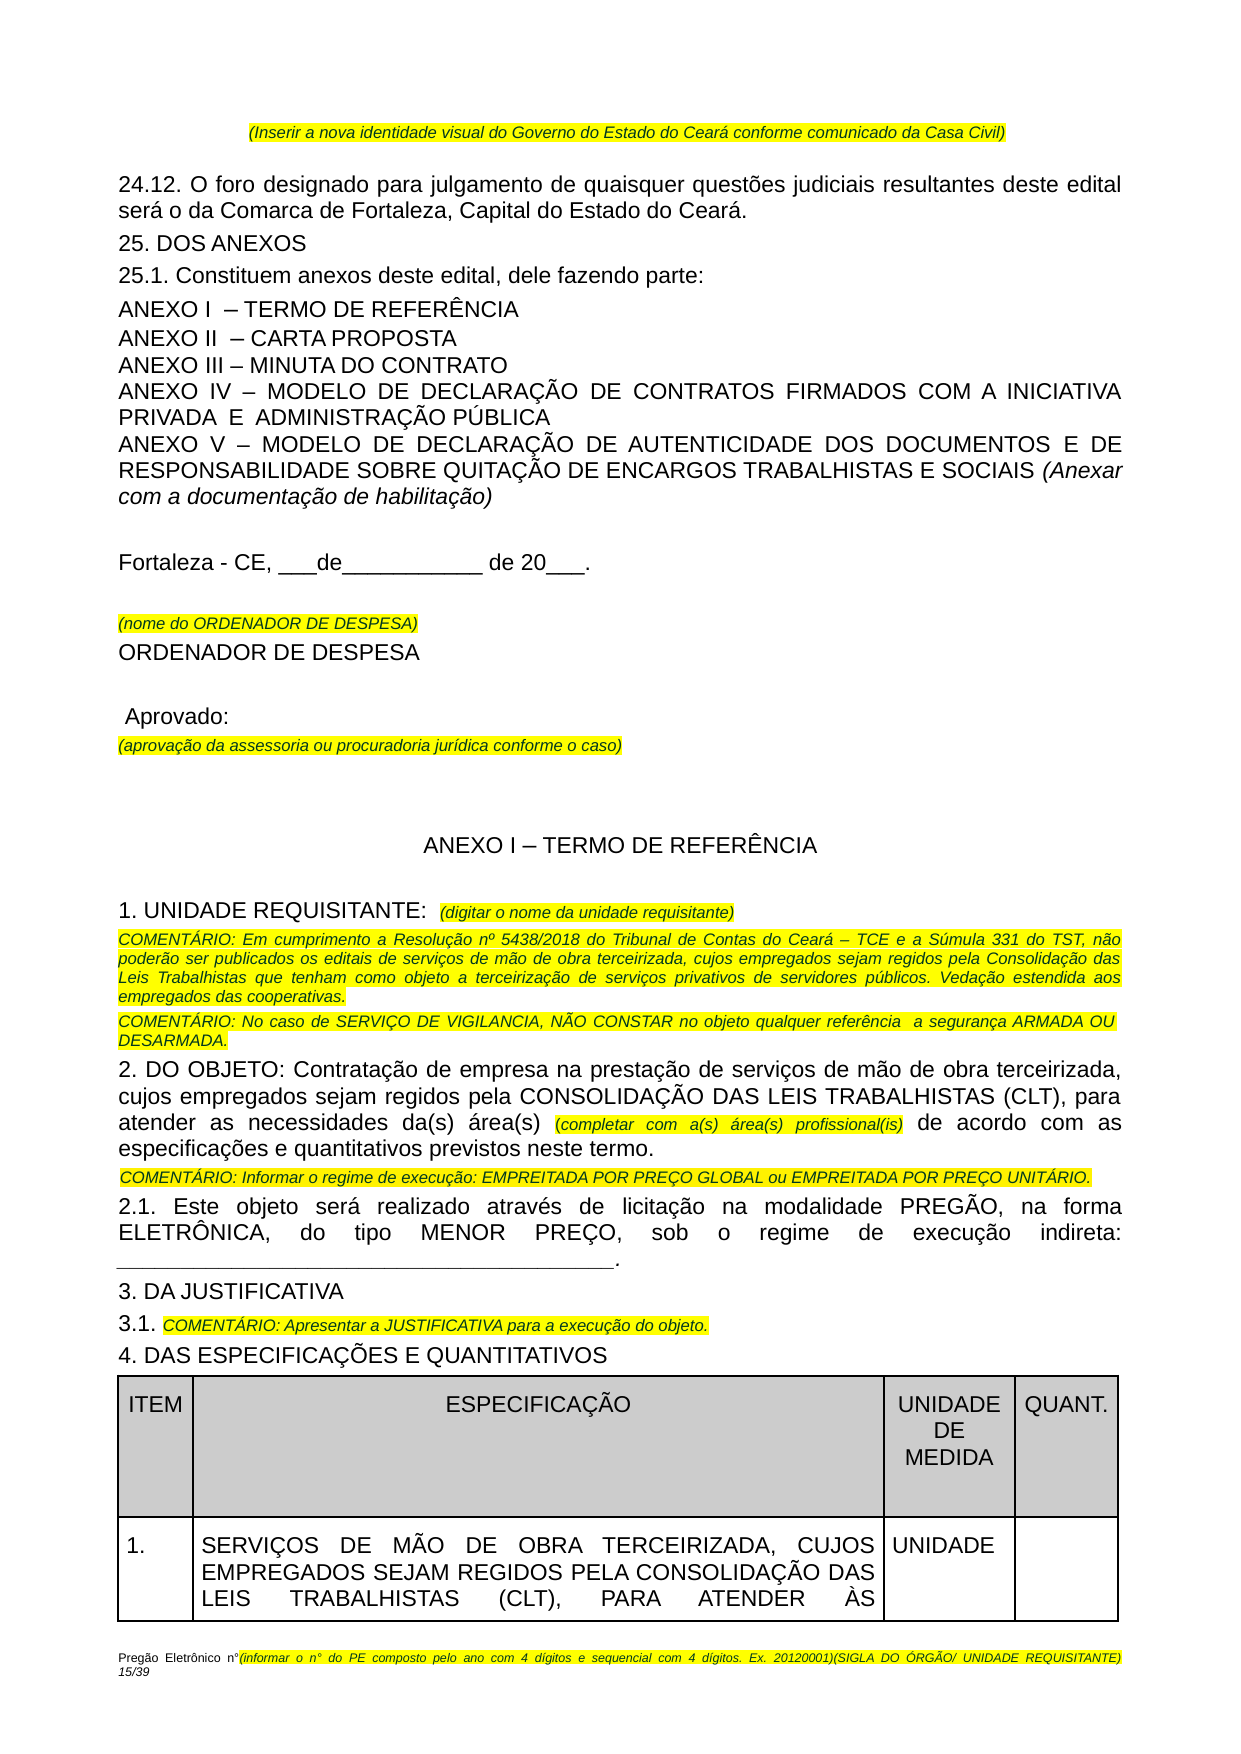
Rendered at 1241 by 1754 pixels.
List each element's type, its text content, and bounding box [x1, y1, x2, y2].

table_cell Serviços de mão de obra terceirizada, cujos empregados sejam regidos pela CONSOLIDAÇÃO DAS LEIS TRABALHISTAS (CLT), para atender às [194, 1518, 883, 1619]
text 25. DOS ANEXOS [118, 229, 1122, 256]
text COMENTÁRIO: Em cumprimento a Resolução nº 5438/2018 do Tribunal de Contas do Ceará – TCE e a Súmula 331 do TST, não poderão ser publicados os editais de serviços de mão de obra terceirizada, cujos empregados sejam regidos pela Consolidação das Leis Trabalhistas que tenham como objeto a terceirização de serviços privativos de servidores públicos. Vedação estendida aos empregados das cooperativas. [118, 929, 1122, 1006]
text 1. UNIDADE REQUISITANTE: (digitar o nome da unidade requisitante) [118, 897, 1122, 923]
table_cell 1. [119, 1518, 192, 1619]
text ANEXO II – CARTA PROPOSTA [118, 323, 1122, 352]
table_cell UNIDADE [885, 1518, 1014, 1619]
table_cell [1016, 1518, 1117, 1619]
text 4. DAS ESPECIFICAÇÕES E QUANTITATIVOS [118, 1342, 1122, 1369]
text 3. DA JUSTIFICATIVA [118, 1278, 1122, 1304]
text ORDENADOR DE DESPESA [118, 639, 1122, 665]
text ANEXO I – TERMO DE REFERÊNCIA [118, 830, 1122, 859]
text COMENTÁRIO: Informar o regime de execução: EMPREITADA POR PREÇO GLOBAL ou EMPREITADA POR PREÇO UNITÁRIO. [119, 1168, 1122, 1187]
text ANEXO V – MODELO DE DECLARAÇÃO DE AUTENTICIDADE DOS DOCUMENTOS E DE RESPONSABILIDADE SOBRE QUITAÇÃO DE ENCARGOS TRABALHISTAS E SOCIAIS (Anexar com a documentação de habilitação) [118, 431, 1122, 510]
table_header QUANT. [1016, 1377, 1117, 1516]
table_header ESPECIFICAÇÃO [194, 1377, 883, 1516]
text 25.1. Constituem anexos deste edital, dele fazendo parte: [118, 262, 1122, 288]
text 2. DO OBJETO: Contratação de empresa na prestação de serviços de mão de obra terceirizada, cujos empregados sejam regidos pela CONSOLIDAÇÃO DAS LEIS TRABALHISTAS (CLT), para atender as necessidades da(s) área(s) (completar com a(s) área(s) profissional(is) de acordo com as especificações e quantitativos previstos neste termo. [118, 1056, 1122, 1162]
text COMENTÁRIO: No caso de SERVIÇO DE VIGILANCIA, NÃO CONSTAR no objeto qualquer referência a segurança ARMADA OU DESARMADA. [118, 1012, 1117, 1050]
text ANEXO IV – MODELO DE DECLARAÇÃO DE CONTRATOS FIRMADOS COM A INICIATIVA PRIVADA E ADMINISTRAÇÃO PÚBLICA [118, 378, 1122, 431]
text (aprovação da assessoria ou procuradoria jurídica conforme o caso) [118, 736, 1122, 755]
text ANEXO I – TERMO DE REFERÊNCIA [118, 294, 1122, 323]
text Aprovado: [118, 703, 1122, 730]
table_header ITEM [119, 1377, 192, 1516]
text (nome do ORDENADOR DE DESPESA) [118, 614, 1122, 633]
text 24.12. O foro designado para julgamento de quaisquer questões judiciais resultantes deste edital será o da Comarca de Fortaleza, Capital do Estado do Ceará. [118, 171, 1122, 223]
text Fortaleza - CE, ___de___________ de 20___. [118, 549, 1122, 575]
text 3.1. COMENTÁRIO: Apresentar a JUSTIFICATIVA para a execução do objeto. [118, 1310, 1122, 1336]
text 2.1. Este objeto será realizado através de licitação na modalidade PREGÃO, na forma ELETRÔNICA, do tipo MENOR PREÇO, sob o regime de execução indireta: _______________________________________. [118, 1193, 1122, 1272]
text ANEXO III – MINUTA DO CONTRATO [118, 352, 1122, 378]
table_header UNIDADE DE MEDIDA [885, 1377, 1014, 1516]
